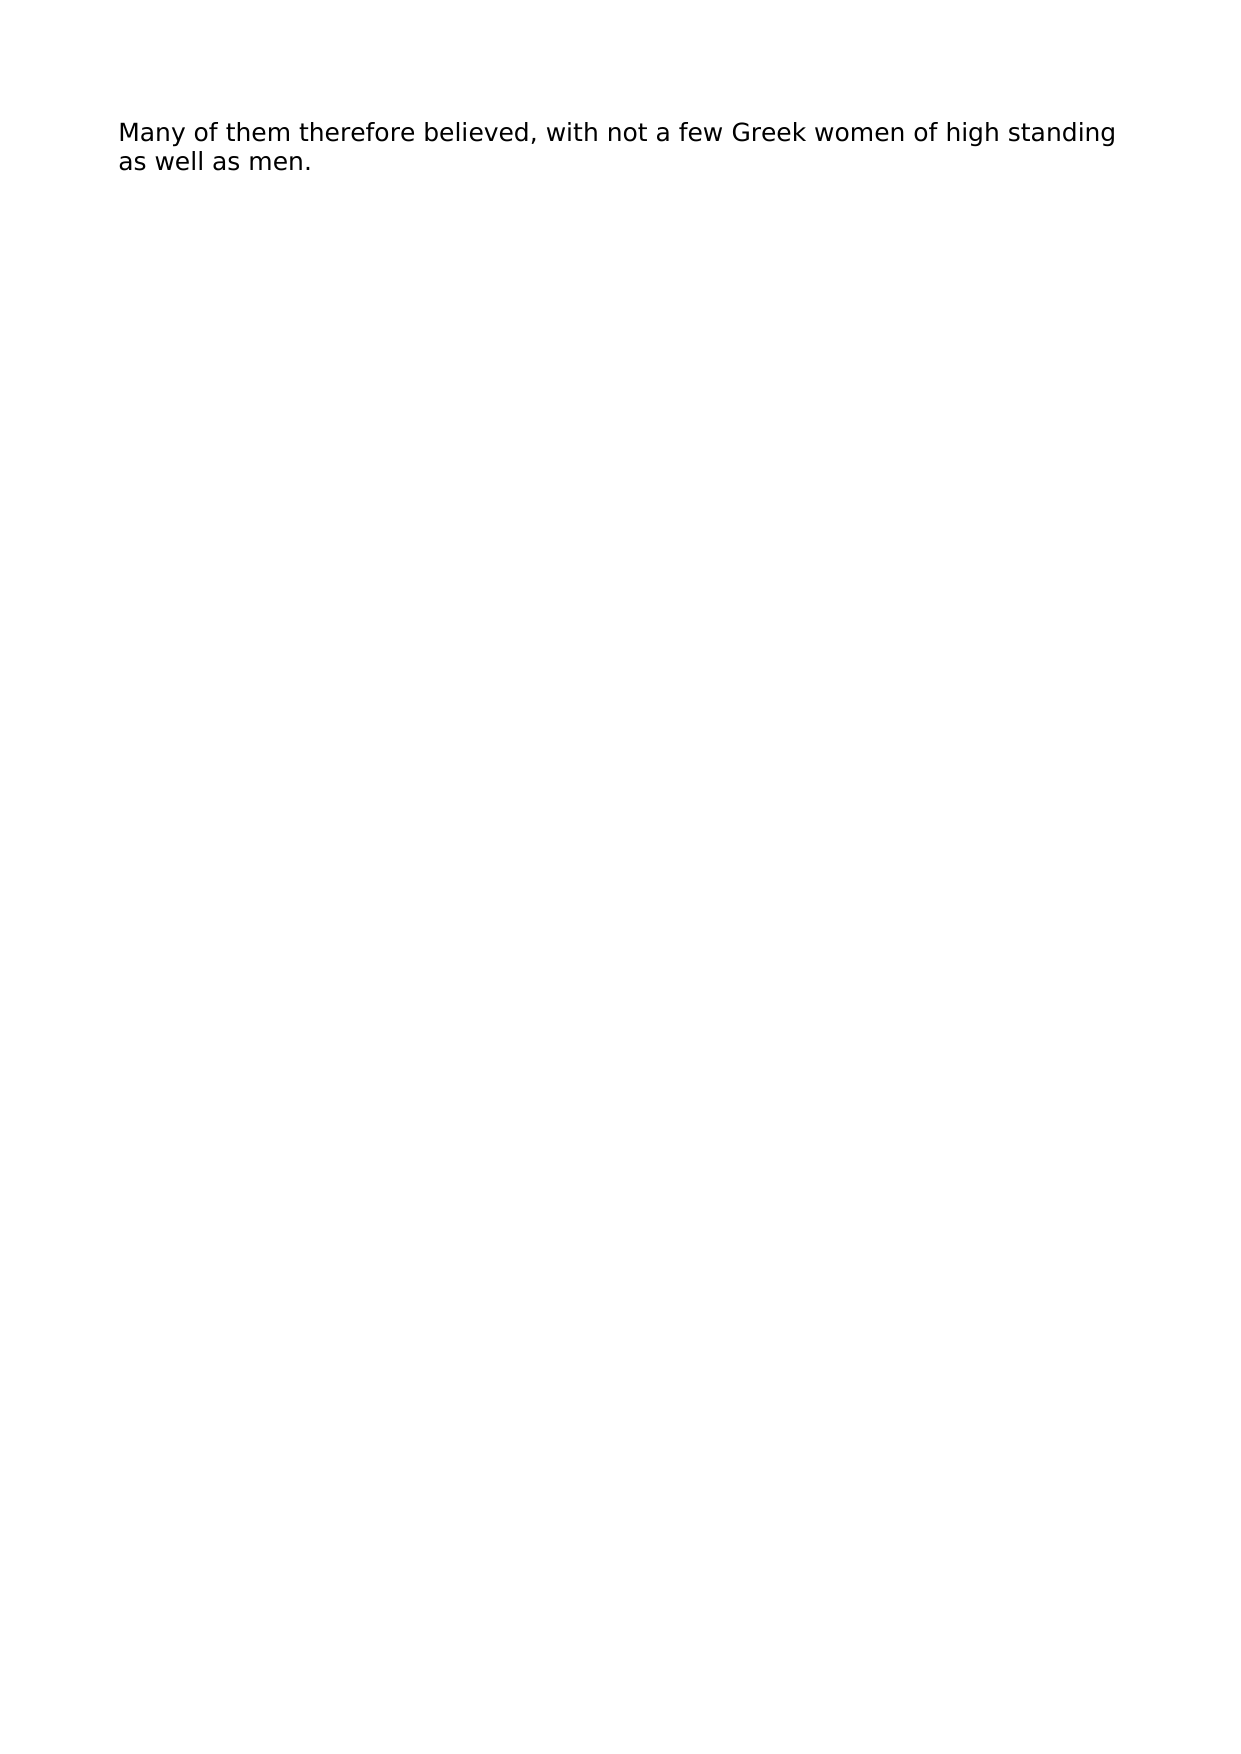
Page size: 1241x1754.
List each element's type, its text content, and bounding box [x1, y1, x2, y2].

text Many of them therefore believed, with not a few Greek women of high standing as well as men. [118, 118, 1122, 176]
